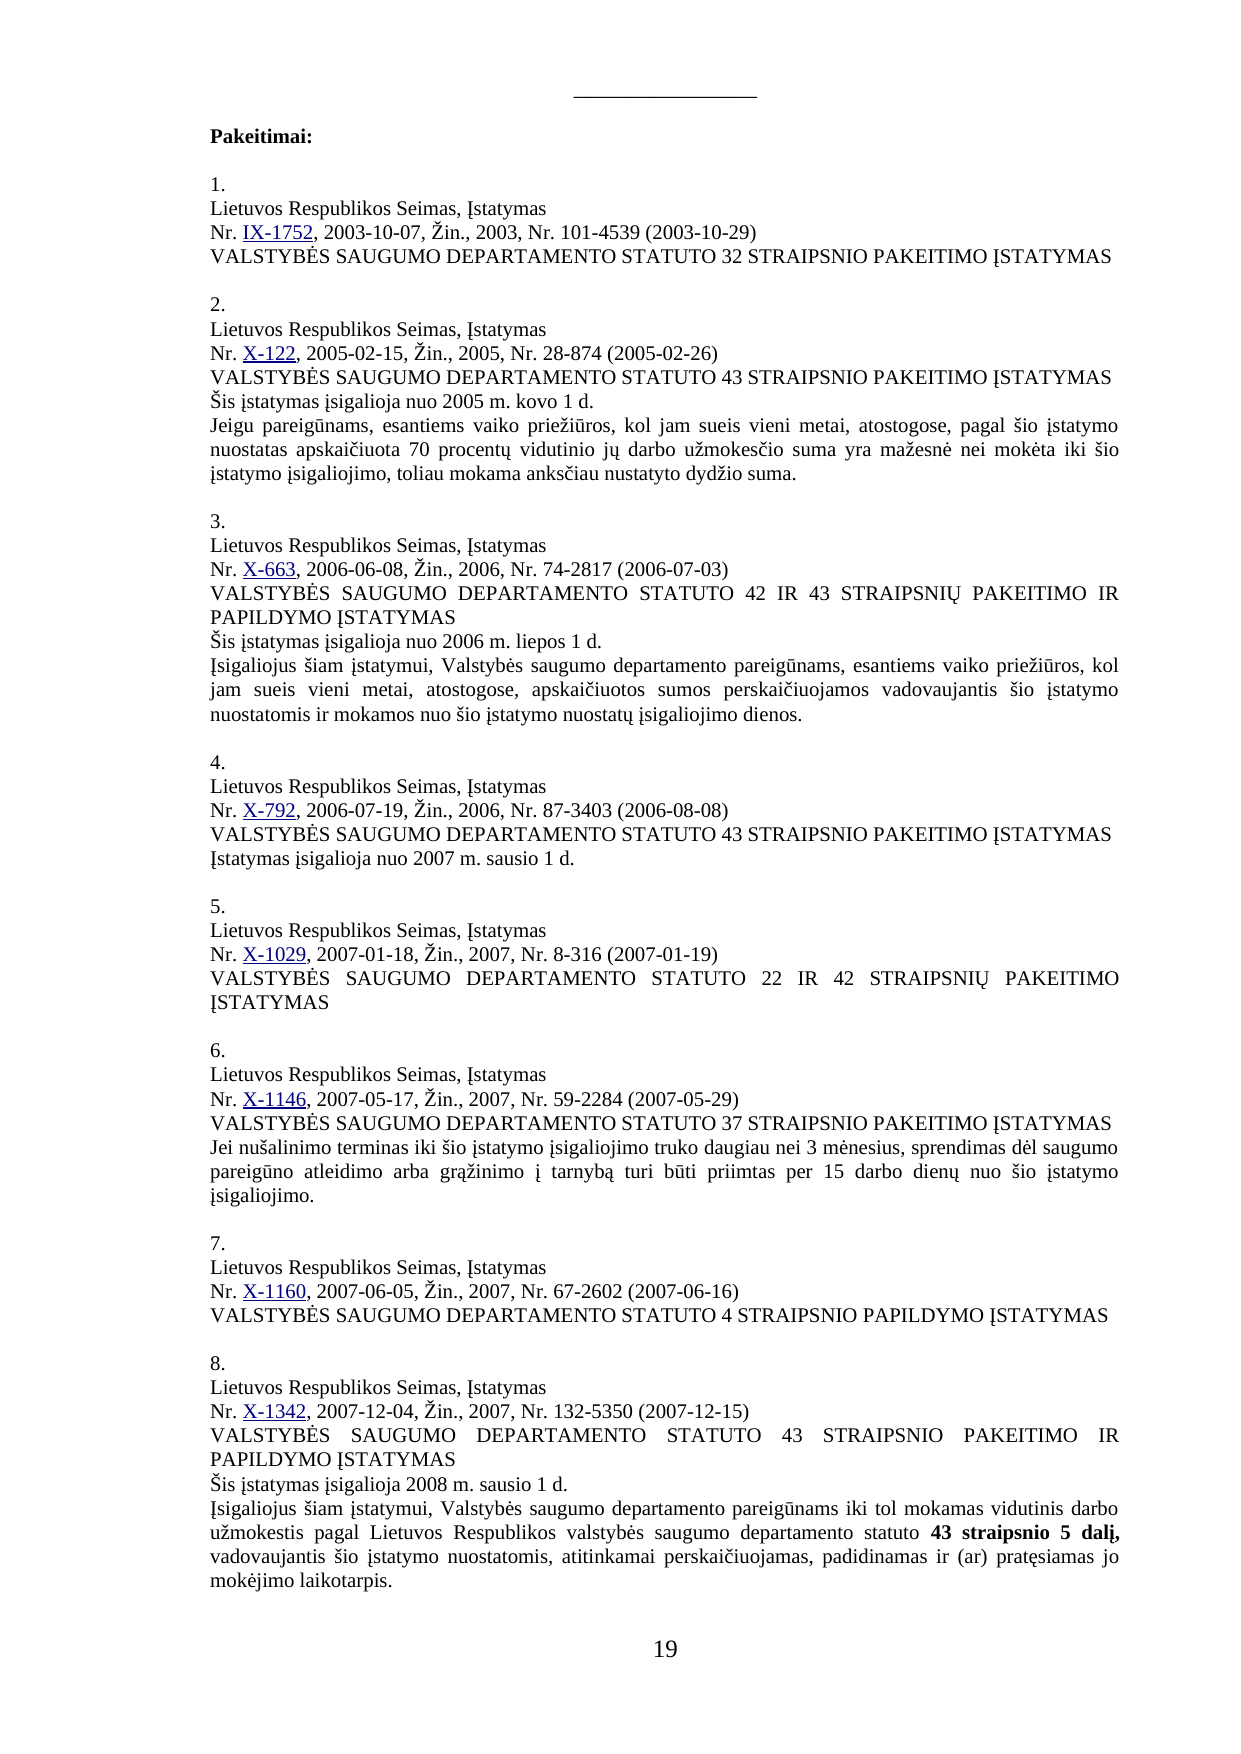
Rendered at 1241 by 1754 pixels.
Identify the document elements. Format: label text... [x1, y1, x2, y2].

text 2. [210, 292, 1120, 316]
text Lietuvos Respublikos Seimas, Įstatymas [210, 1062, 1120, 1086]
text Lietuvos Respublikos Seimas, Įstatymas [210, 1255, 1120, 1279]
text Šis įstatymas įsigalioja 2008 m. sausio 1 d. [210, 1471, 1120, 1496]
text Įsigaliojus šiam įstatymui, Valstybės saugumo departamento pareigūnams iki tol mokamas vidutinis darbo užmokestis pagal Lietuvos Respublikos valstybės saugumo departamento statuto 43 straipsnio 5 dalį, vadovaujantis šio įstatymo nuostatomis, atitinkamai perskaičiuojamas, padidinamas ir (ar) pratęsiamas jo mokėjimo laikotarpis. [210, 1496, 1120, 1592]
text Įsigaliojus šiam įstatymui, Valstybės saugumo departamento pareigūnams, esantiems vaiko priežiūros, kol jam sueis vieni metai, atostogose, apskaičiuotos sumos perskaičiuojamos vadovaujantis šio įstatymo nuostatomis ir mokamos nuo šio įstatymo nuostatų įsigaliojimo dienos. [210, 653, 1120, 726]
text Šis įstatymas įsigalioja nuo 2005 m. kovo 1 d. [210, 389, 1126, 413]
text Lietuvos Respublikos Seimas, Įstatymas [210, 316, 1120, 341]
text 6. [210, 1038, 1120, 1062]
text VALSTYBĖS SAUGUMO DEPARTAMENTO STATUTO 22 IR 42 STRAIPSNIŲ PAKEITIMO ĮSTATYMAS [210, 966, 1120, 1014]
text Lietuvos Respublikos Seimas, Įstatymas [210, 774, 1120, 798]
text 5. [210, 894, 1120, 918]
text Jeigu pareigūnams, esantiems vaiko priežiūros, kol jam sueis vieni metai, atostogose, pagal šio įstatymo nuostatas apskaičiuota 70 procentų vidutinio jų darbo užmokesčio suma yra mažesnė nei mokėta iki šio įstatymo įsigaliojimo, toliau mokama anksčiau nustatyto dydžio suma. [210, 413, 1120, 485]
text Lietuvos Respublikos Seimas, Įstatymas [210, 1375, 1120, 1399]
text VALSTYBĖS SAUGUMO DEPARTAMENTO STATUTO 43 STRAIPSNIO PAKEITIMO ĮSTATYMAS [210, 822, 1120, 846]
text Nr. X-792, 2006-07-19, Žin., 2006, Nr. 87-3403 (2006-08-08) [210, 798, 1120, 822]
text 8. [210, 1351, 1120, 1375]
text Jei nušalinimo terminas iki šio įstatymo įsigaliojimo truko daugiau nei 3 mėnesius, sprendimas dėl saugumo pareigūno atleidimo arba grąžinimo į tarnybą turi būti priimtas per 15 darbo dienų nuo šio įstatymo įsigaliojimo. [210, 1134, 1120, 1207]
text Lietuvos Respublikos Seimas, Įstatymas [210, 533, 1120, 557]
text VALSTYBĖS SAUGUMO DEPARTAMENTO STATUTO 32 STRAIPSNIO PAKEITIMO ĮSTATYMAS [210, 244, 1120, 268]
text Nr. X-663, 2006-06-08, Žin., 2006, Nr. 74-2817 (2006-07-03) [210, 557, 1120, 581]
text Nr. IX-1752, 2003-10-07, Žin., 2003, Nr. 101-4539 (2003-10-29) [210, 220, 1120, 244]
text VALSTYBĖS SAUGUMO DEPARTAMENTO STATUTO 42 IR 43 STRAIPSNIŲ PAKEITIMO IR PAPILDYMO ĮSTATYMAS [210, 581, 1120, 629]
text Pakeitimai: [210, 124, 1120, 148]
text 3. [210, 509, 1120, 533]
text Šis įstatymas įsigalioja nuo 2006 m. liepos 1 d. [210, 629, 1126, 653]
text 4. [210, 749, 1120, 774]
text VALSTYBĖS SAUGUMO DEPARTAMENTO STATUTO 4 STRAIPSNIO PAPILDYMO ĮSTATYMAS [210, 1303, 1120, 1327]
text Nr. X-122, 2005-02-15, Žin., 2005, Nr. 28-874 (2005-02-26) [210, 341, 1120, 364]
text Nr. X-1160, 2007-06-05, Žin., 2007, Nr. 67-2602 (2007-06-16) [210, 1279, 1120, 1303]
text 1. [210, 172, 1120, 196]
text VALSTYBĖS SAUGUMO DEPARTAMENTO STATUTO 43 STRAIPSNIO PAKEITIMO ĮSTATYMAS [210, 364, 1120, 389]
text Lietuvos Respublikos Seimas, Įstatymas [210, 918, 1120, 942]
text 7. [210, 1231, 1120, 1255]
text ________________ [210, 73, 1120, 100]
text Lietuvos Respublikos Seimas, Įstatymas [210, 196, 1120, 220]
text Nr. X-1146, 2007-05-17, Žin., 2007, Nr. 59-2284 (2007-05-29) [210, 1086, 1120, 1111]
text Įstatymas įsigalioja nuo 2007 m. sausio 1 d. [210, 846, 1120, 870]
text Nr. X-1342, 2007-12-04, Žin., 2007, Nr. 132-5350 (2007-12-15) [210, 1399, 1120, 1423]
text VALSTYBĖS SAUGUMO DEPARTAMENTO STATUTO 43 STRAIPSNIO PAKEITIMO IR PAPILDYMO ĮSTATYMAS [210, 1423, 1120, 1471]
text VALSTYBĖS SAUGUMO DEPARTAMENTO STATUTO 37 STRAIPSNIO PAKEITIMO ĮSTATYMAS [210, 1111, 1120, 1134]
text Nr. X-1029, 2007-01-18, Žin., 2007, Nr. 8-316 (2007-01-19) [210, 942, 1120, 966]
